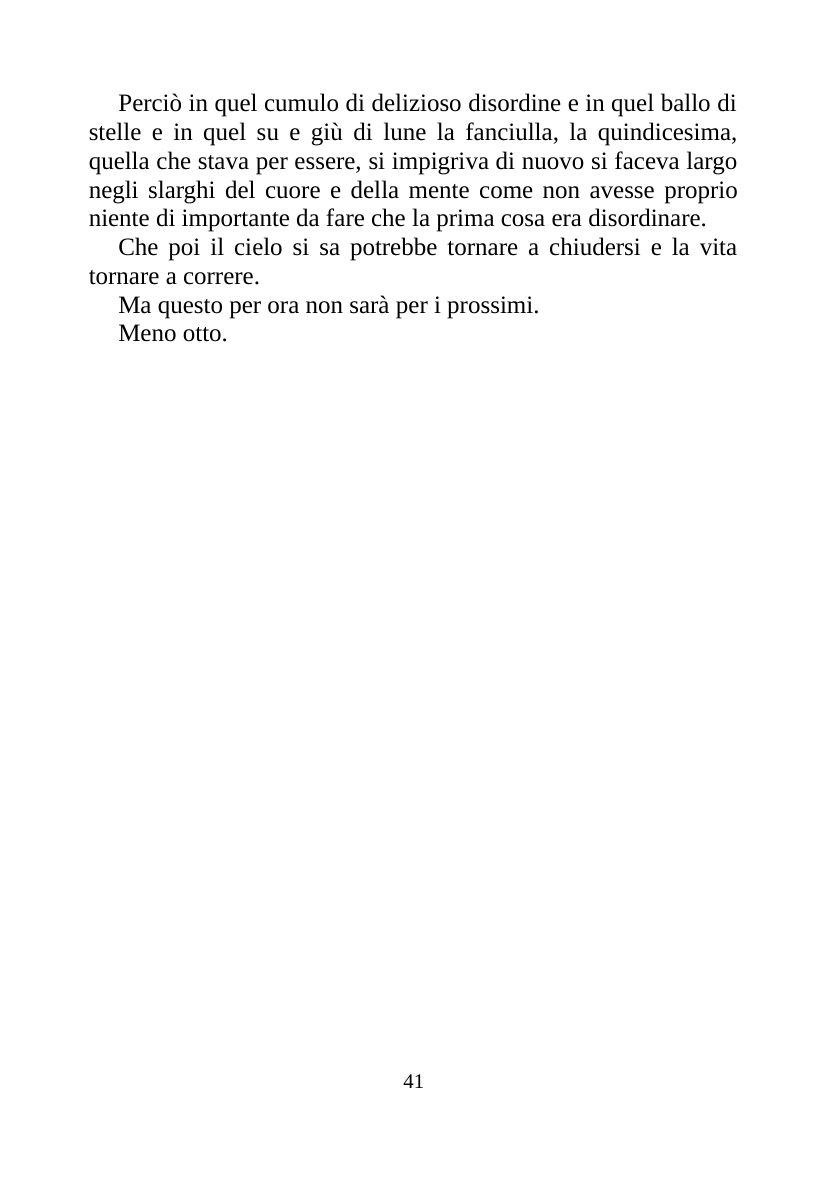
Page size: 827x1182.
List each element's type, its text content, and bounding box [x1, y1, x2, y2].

text Perciò in quel cumulo di delizioso disordine e in quel ballo di stelle e in quel su e giù di lune la fanciulla, la quindicesima, quella che stava per essere, si impigriva di nuovo si faceva largo negli slarghi del cuore e della mente come non avesse proprio niente di importante da fare che la prima cosa era disordinare. [88, 88, 738, 232]
text Che poi il cielo si sa potrebbe tornare a chiudersi e la vita tornare a correre. [88, 232, 738, 290]
text Ma questo per ora non sarà per i prossimi. [88, 290, 738, 318]
text Meno otto. [88, 318, 738, 347]
